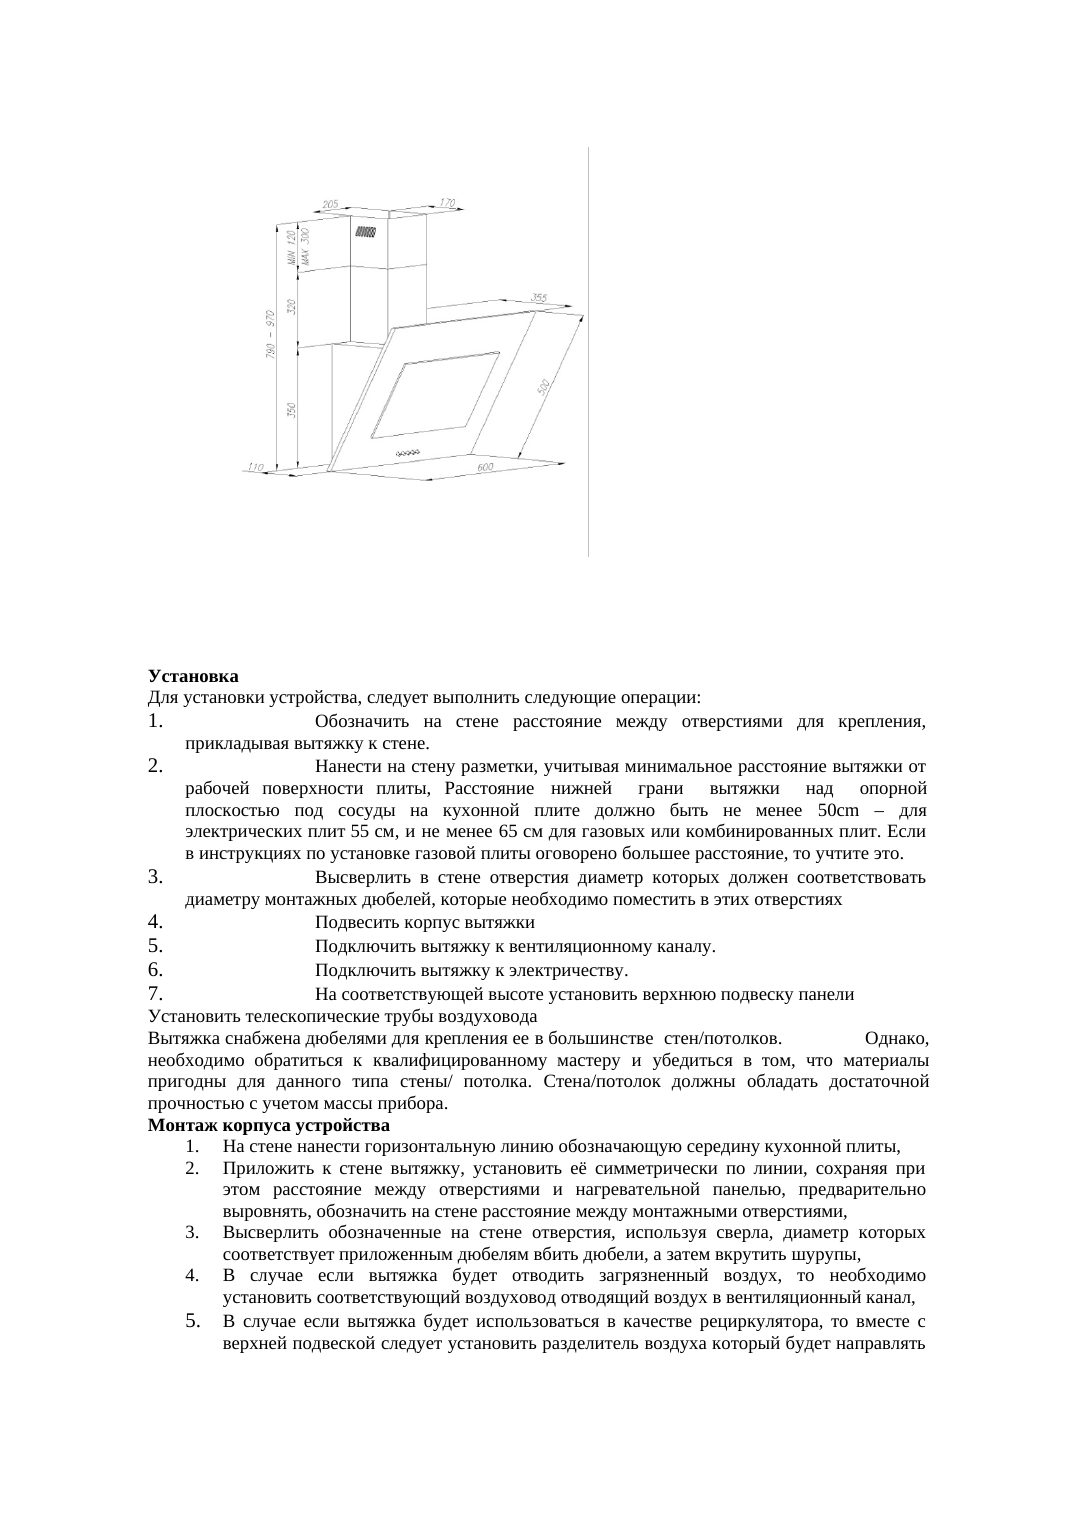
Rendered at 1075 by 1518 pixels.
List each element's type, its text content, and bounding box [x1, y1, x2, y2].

list Подключить вытяжку к вентиляционному каналу. [148, 933, 927, 957]
list Подвесить корпус вытяжки [148, 909, 927, 933]
list Подключить вытяжку к электричеству. [148, 957, 927, 981]
text Вытяжка снабжена дюбелями для крепления ее в большинстве стен/потолков. Однако, необходимо обратиться к квалифицированному мастеру и убедиться в том, что материалы пригодны для данного типа стены/ потолка. Стена/потолок должны обладать достаточной прочностью с учетом массы прибора. [148, 1027, 930, 1113]
text Монтаж корпуса устройства [148, 1113, 927, 1135]
list Приложить к стене вытяжку, установить её симметрически по линии, сохраняя при этом расстояние между отверстиями и нагревательной панелью, предварительно выровнять, обозначить на стене расстояние между монтажными отверстиями, [185, 1157, 927, 1221]
picture [147, 147, 679, 557]
list Нанести на стену разметки, учитывая минимальное расстояние вытяжки от рабочей поверхности плиты, Расстояние нижней грани вытяжки над опорной плоскостью под сосуды на кухонной плите должно быть не менее 50cm – для электрических плит 55 см, и не менее 65 cм для газовых или комбинированных плит. Если в инструкциях по установке газовой плиты оговорено большее расстояние, то учтите это. [148, 753, 927, 863]
list В случае если вытяжка будет отводить загрязненный воздух, то необходимо установить соответствующий воздуховод отводящий воздух в вентиляционный канал, [185, 1264, 927, 1307]
text Установить телескопические трубы воздуховода [148, 1005, 927, 1027]
list На стене нанести горизонтальную линию обозначающую середину кухонной плиты, [185, 1135, 927, 1157]
text Для установки устройства, следует выполнить следующие операции: [148, 686, 927, 708]
list Высверлить в стене отверстия диаметр которых должен соответствовать диаметру монтажных дюбелей, которые необходимо поместить в этих отверстиях [148, 863, 927, 909]
text Установка [148, 664, 915, 686]
list На соответствующей высоте установить верхнюю подвеску панели [148, 981, 927, 1005]
list Высверлить обозначенные на стене отверстия, используя сверла, диаметр которых соответствует приложенным дюбелям вбить дюбели, а затем вкрутить шурупы, [185, 1221, 927, 1264]
list Обозначить на стене расстояние между отверстиями для крепления, прикладывая вытяжку к стене. [148, 708, 927, 753]
list В случае если вытяжка будет использоваться в качестве рециркулятора, то вместе с верхней подвеской следует установить разделитель воздуха который будет направлять [185, 1307, 927, 1353]
